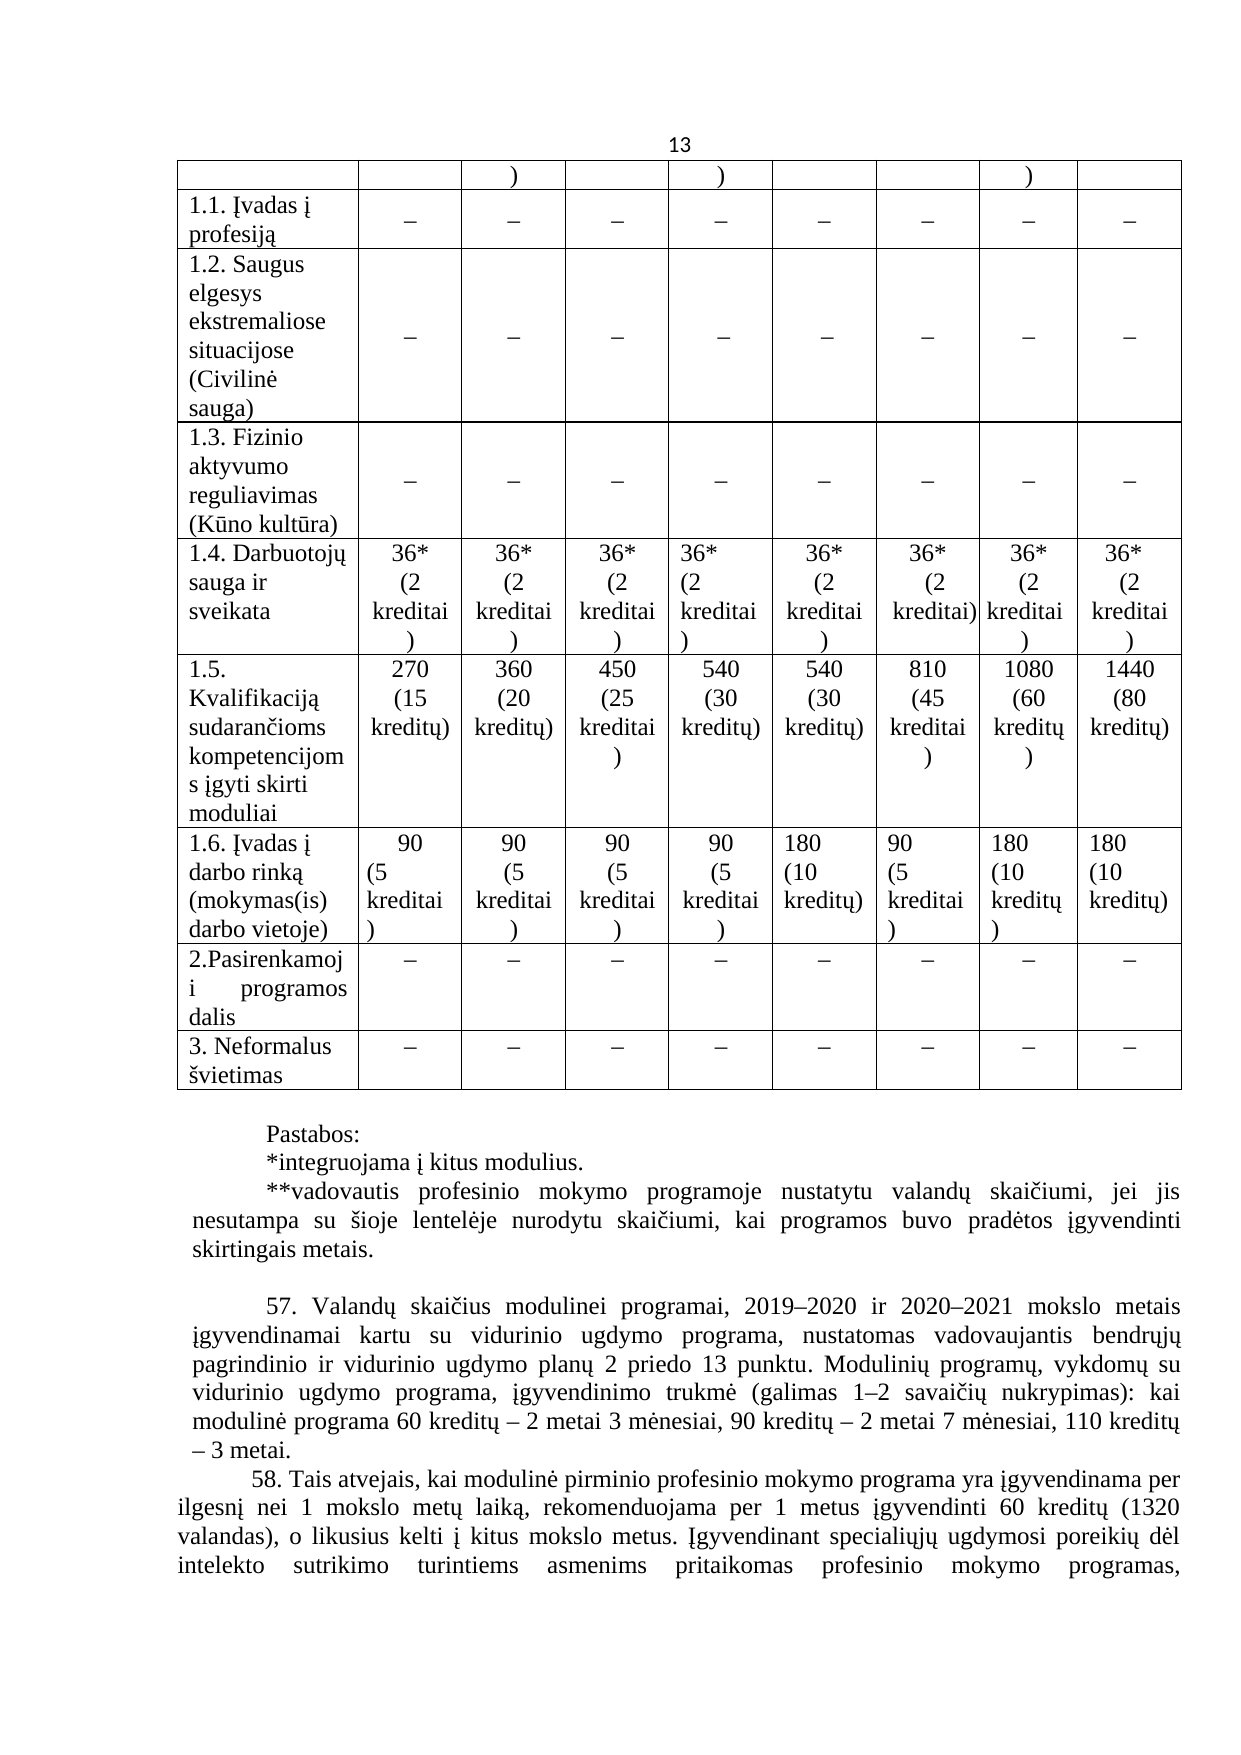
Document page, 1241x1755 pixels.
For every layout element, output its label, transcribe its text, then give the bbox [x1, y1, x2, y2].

table_cell 1440 (80 kreditų) [1078, 655, 1181, 827]
table_cell 90 (5 kreditai) [359, 828, 461, 943]
table_cell – [669, 944, 772, 1030]
table_cell – [566, 249, 668, 421]
table_cell – [359, 1031, 461, 1089]
table_cell [1078, 161, 1181, 189]
text **vadovautis profesinio mokymo programoje nustatytu valandų skaičiumi, jei jis nesutampa su šioje lentelėje nurodytu skaičiumi, kai programos buvo pradėtos įgyvendinti skirtingais metais. [192, 1176, 1181, 1262]
table_cell 2.Pasirenkamoji programos dalis [178, 944, 358, 1030]
table_cell – [877, 1031, 979, 1089]
table_cell – [980, 190, 1077, 248]
table_cell – [980, 944, 1077, 1030]
table_cell – [462, 423, 565, 537]
text *integruojama į kitus modulius. [192, 1147, 1181, 1176]
table_cell – [1078, 249, 1181, 421]
table_cell 3. Neformalus švietimas [178, 1031, 358, 1089]
table_cell – [877, 190, 979, 248]
table_cell – [980, 249, 1077, 421]
table_cell 180 (10 kreditų) [773, 828, 876, 943]
table_cell – [359, 944, 461, 1030]
table_cell [359, 161, 461, 189]
table_cell ) [669, 161, 772, 189]
table_cell 1.1. Įvadas į profesiją [178, 190, 358, 248]
table_cell – [566, 190, 668, 248]
table_cell – [669, 190, 772, 248]
table_cell 1.3. Fizinio aktyvumo reguliavimas (Kūno kultūra) [178, 423, 358, 537]
table_cell [178, 161, 358, 189]
table_cell 1.5. Kvalifikaciją sudarančioms kompetencijoms įgyti skirti moduliai [178, 655, 358, 827]
table_cell 36* (2 kreditai) [359, 539, 461, 653]
table_cell 90 (5 kreditai) [462, 828, 565, 943]
table_cell 90 (5 kreditai) [566, 828, 668, 943]
table_cell – [877, 944, 979, 1030]
table_cell – [773, 944, 876, 1030]
table_cell 540 (30 kreditų) [773, 655, 876, 827]
table_cell 270 (15 kreditų) [359, 655, 461, 827]
table_cell [877, 161, 979, 189]
table_cell – [462, 1031, 565, 1089]
table_cell – [669, 1031, 772, 1089]
table_cell – [669, 423, 772, 537]
table_cell – [877, 249, 979, 421]
table_cell 1.6. Įvadas į darbo rinką (mokymas(is) darbo vietoje) [178, 828, 358, 943]
table_cell 810 (45 kreditai) [877, 655, 979, 827]
table_cell 1.4. Darbuotojų sauga ir sveikata [178, 539, 358, 653]
text 58. Tais atvejais, kai modulinė pirminio profesinio mokymo programa yra įgyvendinama per ilgesnį nei 1 mokslo metų laiką, rekomenduojama per 1 metus įgyvendinti 60 kreditų (1320 valandas), o likusius kelti į kitus mokslo metus. Įgyvendinant specialiųjų ugdymosi poreikių dėl intelekto sutrikimo turintiems asmenims pritaikomas profesinio mokymo programas, [177, 1464, 1181, 1579]
table_cell – [877, 423, 979, 537]
table_cell 1080 (60 kreditų) [980, 655, 1077, 827]
table_cell – [359, 423, 461, 537]
table_cell 36* (2 kreditai) [773, 539, 876, 653]
table_cell 36* (2 kreditai) [669, 539, 772, 653]
text 57. Valandų skaičius modulinei programai, 2019–2020 ir 2020–2021 mokslo metais įgyvendinamai kartu su vidurinio ugdymo programa, nustatomas vadovaujantis bendrųjų pagrindinio ir vidurinio ugdymo planų 2 priedo 13 punktu. Modulinių programų, vykdomų su vidurinio ugdymo programa, įgyvendinimo trukmė (galimas 1–2 savaičių nukrypimas): kai modulinė programa 60 kreditų – 2 metai 3 mėnesiai, 90 kreditų – 2 metai 7 mėnesiai, 110 kreditų – 3 metai. [192, 1291, 1181, 1464]
table_cell 36* (2 kreditai) [566, 539, 668, 653]
table_cell 90 (5 kreditai) [877, 828, 979, 943]
table_cell ) [980, 161, 1077, 189]
table_cell – [462, 944, 565, 1030]
table_cell – [462, 190, 565, 248]
table_cell – [566, 1031, 668, 1089]
table_cell – [566, 423, 668, 537]
table_cell – [773, 423, 876, 537]
table_cell – [359, 249, 461, 421]
table_cell ) [462, 161, 565, 189]
table_cell – [1078, 190, 1181, 248]
table_cell [566, 161, 668, 189]
table_cell – [773, 190, 876, 248]
table_cell – [773, 249, 876, 421]
table_cell 36* (2 kreditai) [1078, 539, 1181, 653]
text Pastabos: [192, 1119, 1181, 1147]
table_cell 540 (30 kreditų) [669, 655, 772, 827]
table_cell – [773, 1031, 876, 1089]
table_cell 90 (5 kreditai) [669, 828, 772, 943]
table_cell – [980, 1031, 1077, 1089]
table_cell – [1078, 1031, 1181, 1089]
table_cell – [669, 249, 772, 421]
table_cell 36* (2 kreditai) [877, 539, 979, 653]
table_cell 360 (20 kreditų) [462, 655, 565, 827]
table_cell 450 (25 kreditai) [566, 655, 668, 827]
table_cell 180 (10 kreditų) [1078, 828, 1181, 943]
table_cell – [462, 249, 565, 421]
table_cell 36* (2 kreditai) [462, 539, 565, 653]
table_cell – [1078, 423, 1181, 537]
table_cell – [980, 423, 1077, 537]
table_cell – [566, 944, 668, 1030]
table_cell 180 (10 kreditų) [980, 828, 1077, 943]
table_cell [773, 161, 876, 189]
table_cell 1.2. Saugus elgesys ekstremaliose situacijose (Civilinė sauga) [178, 249, 358, 421]
table_cell – [1078, 944, 1181, 1030]
table_cell 36* (2 kreditai) [980, 539, 1077, 653]
table_cell – [359, 190, 461, 248]
